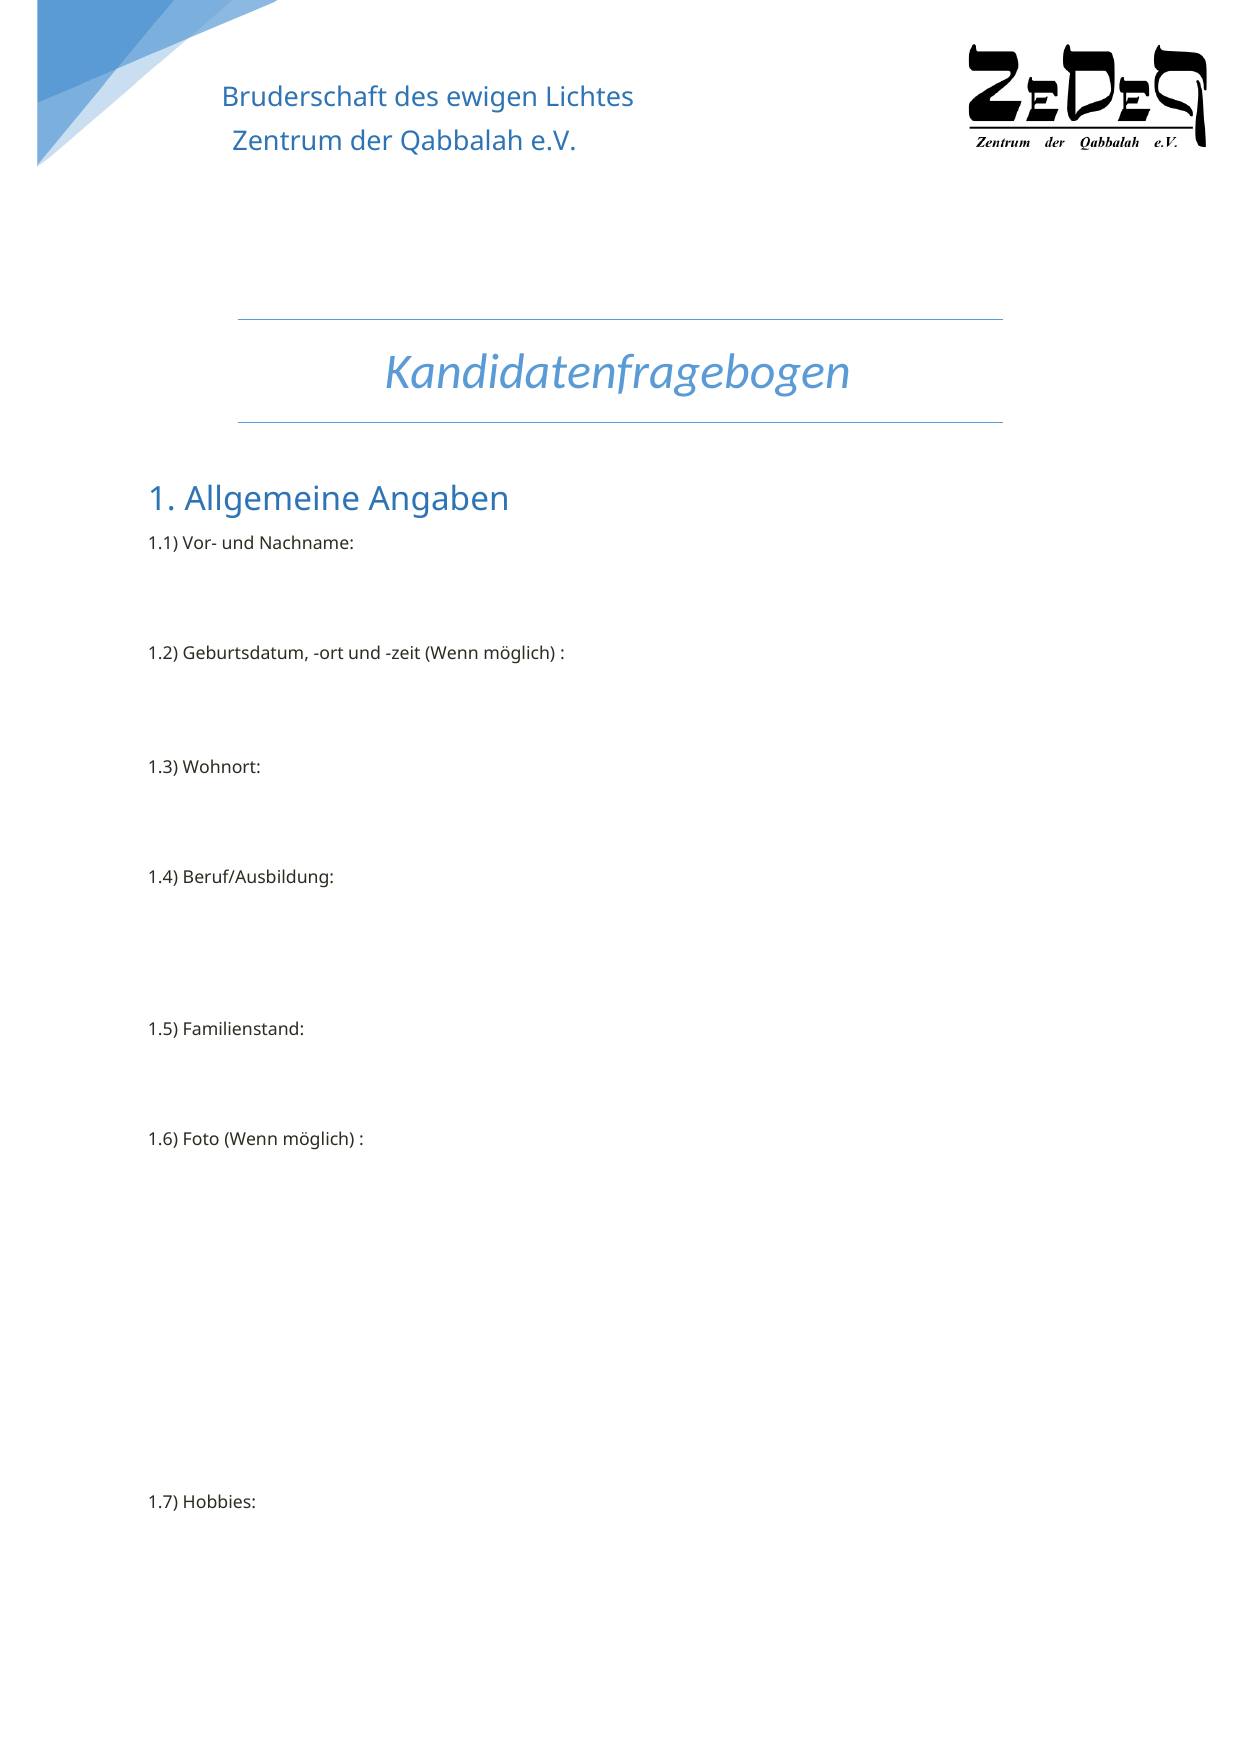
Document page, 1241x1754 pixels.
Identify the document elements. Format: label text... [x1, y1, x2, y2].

text 1.6) Foto (Wenn möglich) : [148, 1101, 1093, 1151]
text 1.3) Wohnort: [148, 755, 1093, 779]
text Kandidatenfragebogen [238, 320, 1003, 422]
text 1.7) Hobbies: [148, 1464, 1093, 1514]
text 1.1) Vor- und Nachname: [148, 531, 1093, 580]
text 1. Allgemeine Angaben [148, 475, 1093, 520]
text 1.2) Geburtsdatum, -ort und -zeit (Wenn möglich) : [148, 641, 1093, 694]
text 1.5) Familienstand: [148, 991, 1093, 1041]
text 1.4) Beruf/Ausbildung: [148, 839, 1093, 889]
